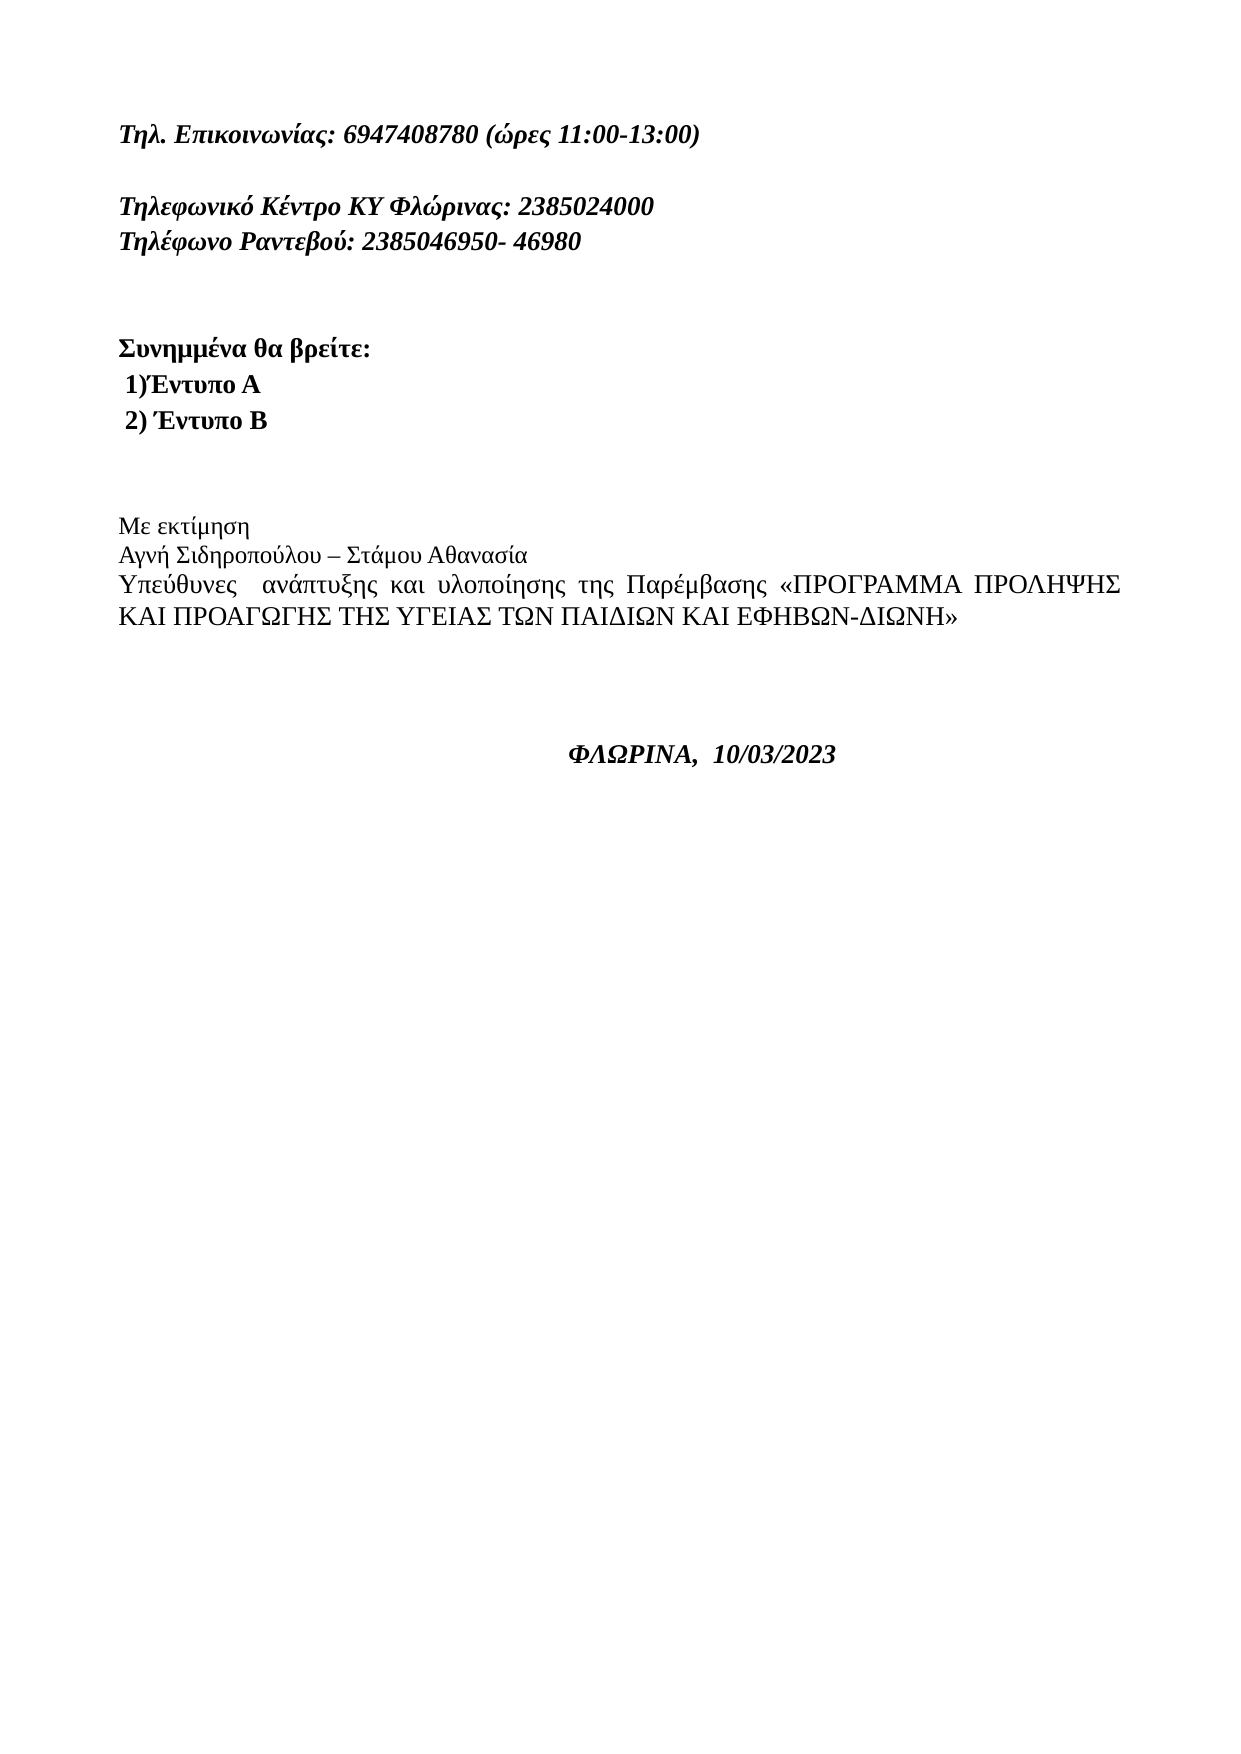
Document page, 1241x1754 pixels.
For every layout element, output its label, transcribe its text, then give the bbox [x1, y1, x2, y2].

text Υπεύθυνες ανάπτυξης και υλοποίησης της Παρέμβασης «ΠΡΟΓΡΑΜΜΑ ΠΡΟΛΗΨΗΣ ΚΑΙ ΠΡΟΑΓΩΓΗΣ ΤΗΣ ΥΓΕΙΑΣ ΤΩΝ ΠΑΙΔΙΩΝ ΚΑΙ ΕΦΗΒΩΝ-ΔΙΩΝΗ» [118, 569, 1122, 631]
text Τηλέφωνο Ραντεβού: 2385046950- 46980 [118, 225, 1122, 256]
text 2) Έντυπο Β [118, 404, 1122, 435]
text Τηλεφωνικό Κέντρο ΚΥ Φλώρινας: 2385024000 [118, 189, 1122, 221]
text 1)Έντυπο Α [118, 368, 1122, 399]
text Με εκτίμηση [118, 511, 1122, 540]
text ΦΛΩΡΙΝΑ, 10/03/2023 [118, 738, 1122, 769]
text Αγνή Σιδηροπούλου – Στάμου Αθανασία [118, 540, 1122, 569]
text Συνημμένα θα βρείτε: [118, 332, 1122, 364]
text Τηλ. Επικοινωνίας: 6947408780 (ώρες 11:00-13:00) [118, 118, 1122, 149]
